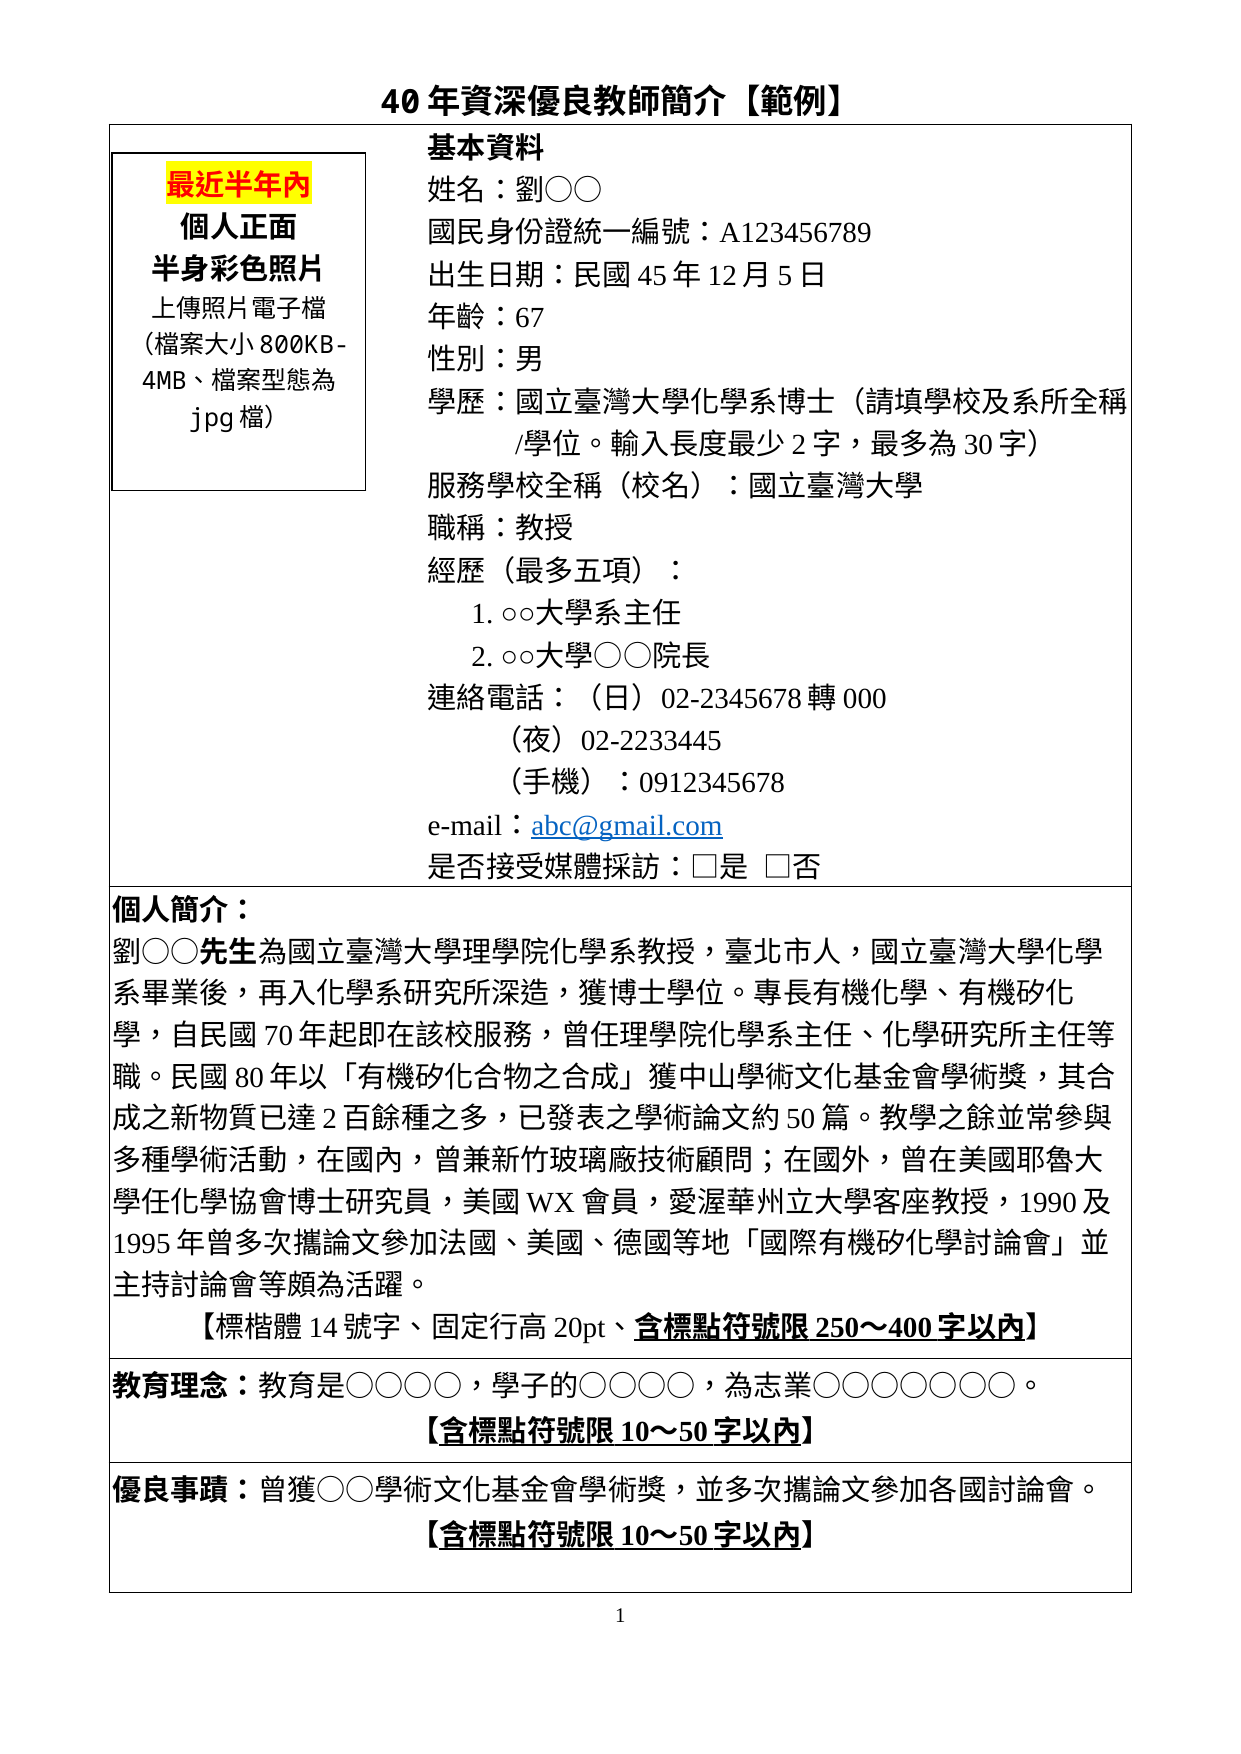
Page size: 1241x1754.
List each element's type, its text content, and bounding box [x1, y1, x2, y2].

table_cell 優良事蹟：曾獲○○學術文化基金會學術獎，並多次攜論文參加各國討論會。 【含標點符號限10～50字以內】 [110, 1463, 1131, 1592]
table_cell 個人簡介： 劉○○先生為國立臺灣大學理學院化學系教授，臺北市人，國立臺灣大學化學系畢業後，再入化學系研究所深造，獲博士學位。專長有機化學、有機矽化學，自民國70年起即在該校服務，曾任理學院化學系主任、化學研究所主任等職。民國80年以「有機矽化合物之合成」獲中山學術文化基金會學術獎，其合成之新物質已達2百餘種之多，已發表之學術論文約50篇。教學之餘並常參與多種學術活動，在國內，曾兼新竹玻璃廠技術顧問；在國外，曾在美國耶魯大學任化學協會博士研究員，美國WX會員，愛渥華州立大學客座教授，1990及1995年曾多次攜論文參加法國、美國、德國等地「國際有機矽化學討論會」並主持討論會等頗為活躍。 【標楷體14號字、固定行高20pt、含標點符號限250～400字以內】 [110, 887, 1131, 1358]
table_cell 教育理念：教育是○○○○，學子的○○○○，為志業○○○○○○○。 【含標點符號限10～50字以內】 [110, 1359, 1131, 1462]
text 40年資深優良教師簡介【範例】 [59, 75, 1181, 123]
table_header [110, 125, 424, 886]
table_header 基本資料 姓名：劉○○ 國民身份證統一編號：A123456789 出生日期：民國45年12月5日 年齡：67 性別：男 學歷：國立臺灣大學化學系博士（請填學校及系所全稱/學位。輸入長度最少2字，最多為30字） 服務學校全稱（校名）：國立臺灣大學 職稱：教授 經歷（最多五項）： 1. ○○大學系主任 2. ○○大學○○院長 連絡電話：（日）02-2345678轉000 （夜）02-2233445 （手機）：0912345678 e-mail：abc@gmail.com 是否接受媒體採訪：□是 □否 [425, 125, 1131, 886]
